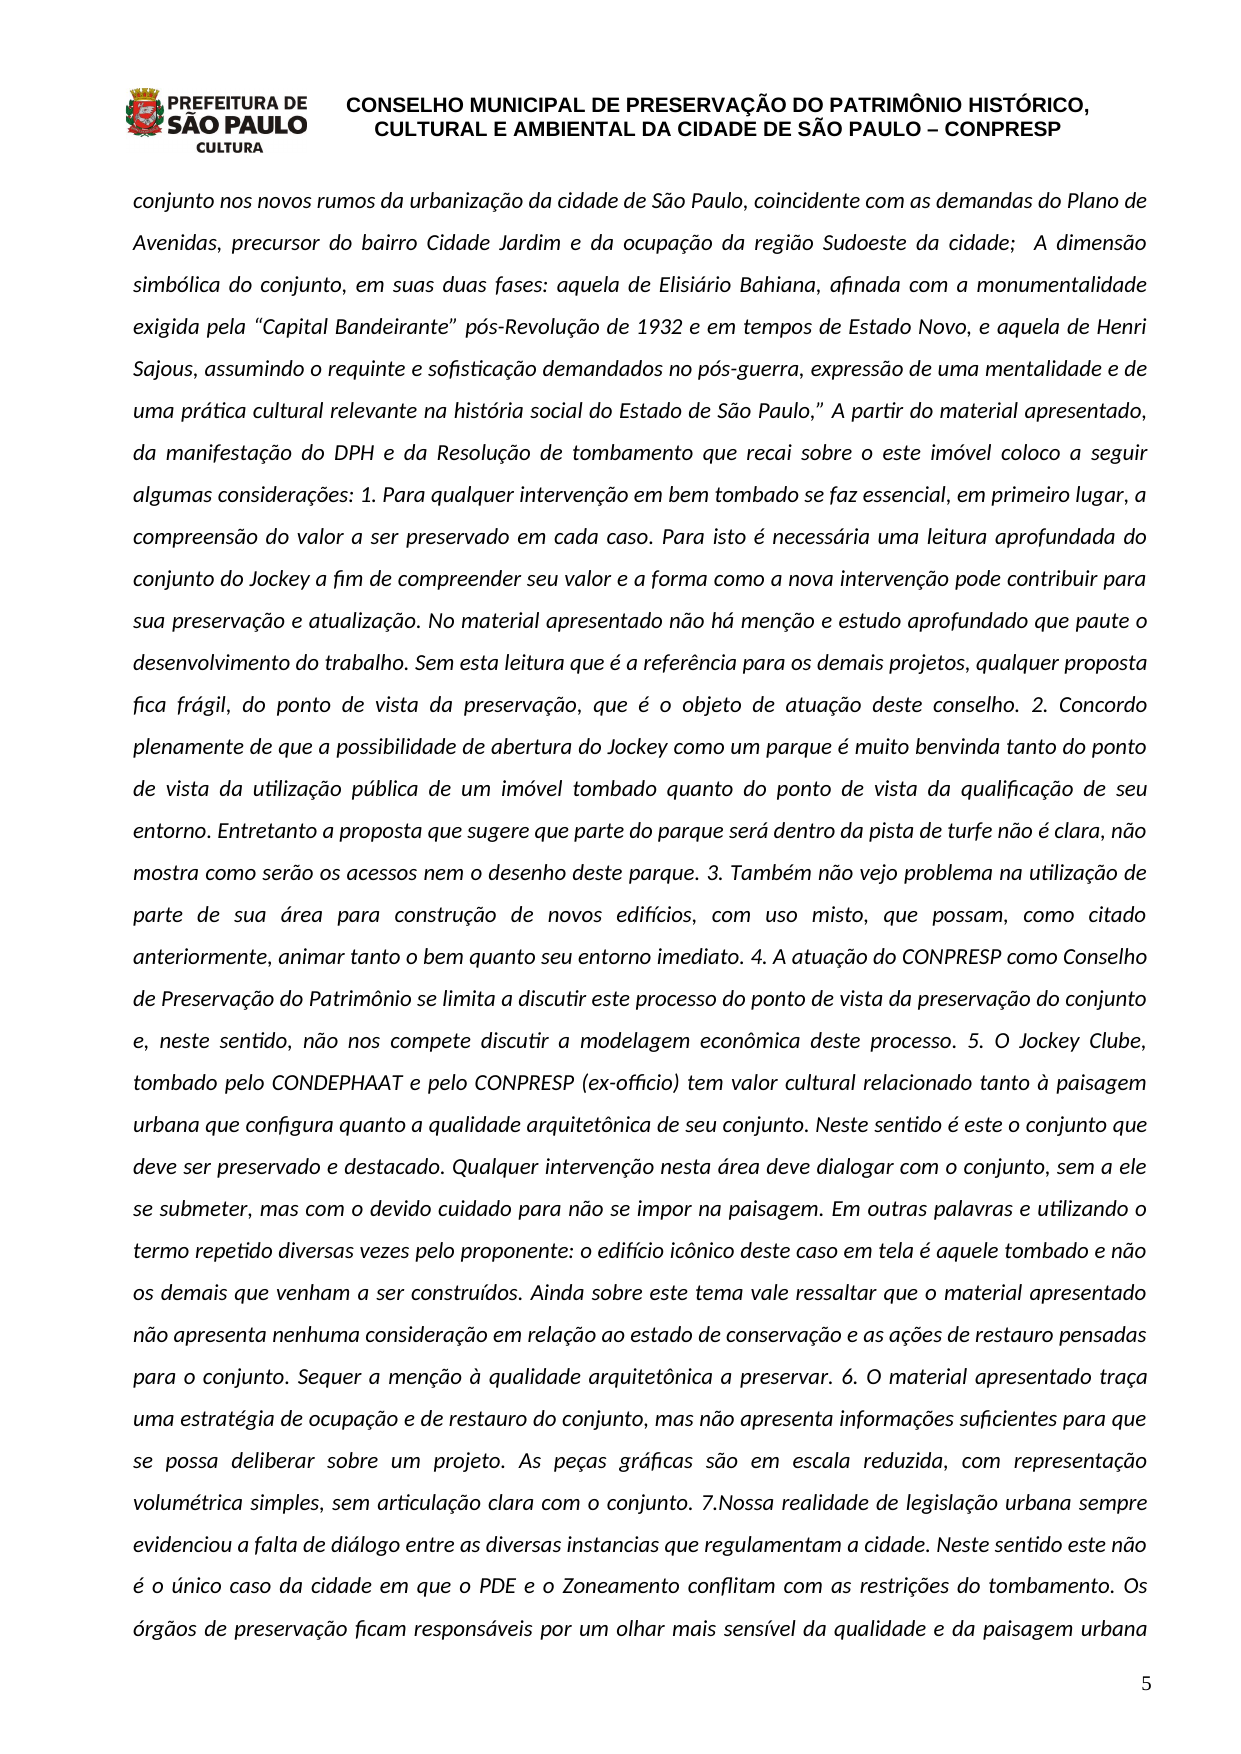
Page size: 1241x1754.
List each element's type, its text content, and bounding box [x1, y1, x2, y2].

text conjunto nos novos rumos da urbanização da cidade de São Paulo, coincidente com as demandas do Plano de Avenidas, precursor do bairro Cidade Jardim e da ocupação da região Sudoeste da cidade; A dimensão simbólica do conjunto, em suas duas fases: aquela de Elisiário Bahiana, afinada com a monumentalidade exigida pela “Capital Bandeirante” pós-Revolução de 1932 e em tempos de Estado Novo, e aquela de Henri Sajous, assumindo o requinte e sofisticação demandados no pós-guerra, expressão de uma mentalidade e de uma prática cultural relevante na história social do Estado de São Paulo,” A partir do material apresentado, da manifestação do DPH e da Resolução de tombamento que recai sobre o este imóvel coloco a seguir algumas considerações: 1. Para qualquer intervenção em bem tombado se faz essencial, em primeiro lugar, a compreensão do valor a ser preservado em cada caso. Para isto é necessária uma leitura aprofundada do conjunto do Jockey a fim de compreender seu valor e a forma como a nova intervenção pode contribuir para sua preservação e atualização. No material apresentado não há menção e estudo aprofundado que paute o desenvolvimento do trabalho. Sem esta leitura que é a referência para os demais projetos, qualquer proposta fica frágil, do ponto de vista da preservação, que é o objeto de atuação deste conselho. 2. Concordo plenamente de que a possibilidade de abertura do Jockey como um parque é muito benvinda tanto do ponto de vista da utilização pública de um imóvel tombado quanto do ponto de vista da qualificação de seu entorno. Entretanto a proposta que sugere que parte do parque será dentro da pista de turfe não é clara, não mostra como serão os acessos nem o desenho deste parque. 3. Também não vejo problema na utilização de parte de sua área para construção de novos edifícios, com uso misto, que possam, como citado anteriormente, animar tanto o bem quanto seu entorno imediato. 4. A atuação do CONPRESP como Conselho de Preservação do Patrimônio se limita a discutir este processo do ponto de vista da preservação do conjunto e, neste sentido, não nos compete discutir a modelagem econômica deste processo. 5. O Jockey Clube, tombado pelo CONDEPHAAT e pelo CONPRESP (ex-officio) tem valor cultural relacionado tanto à paisagem urbana que configura quanto a qualidade arquitetônica de seu conjunto. Neste sentido é este o conjunto que deve ser preservado e destacado. Qualquer intervenção nesta área deve dialogar com o conjunto, sem a ele se submeter, mas com o devido cuidado para não se impor na paisagem. Em outras palavras e utilizando o termo repetido diversas vezes pelo proponente: o edifício icônico deste caso em tela é aquele tombado e não os demais que venham a ser construídos. Ainda sobre este tema vale ressaltar que o material apresentado não apresenta nenhuma consideração em relação ao estado de conservação e as ações de restauro pensadas para o conjunto. Sequer a menção à qualidade arquitetônica a preservar. 6. O material apresentado traça uma estratégia de ocupação e de restauro do conjunto, mas não apresenta informações suficientes para que se possa deliberar sobre um projeto. As peças gráficas são em escala reduzida, com representação volumétrica simples, sem articulação clara com o conjunto. 7.Nossa realidade de legislação urbana sempre evidenciou a falta de diálogo entre as diversas instancias que regulamentam a cidade. Neste sentido este não é o único caso da cidade em que o PDE e o Zoneamento conflitam com as restrições do tombamento. Os órgãos de preservação ficam responsáveis por um olhar mais sensível da qualidade e da paisagem urbana [133, 186, 1152, 1642]
